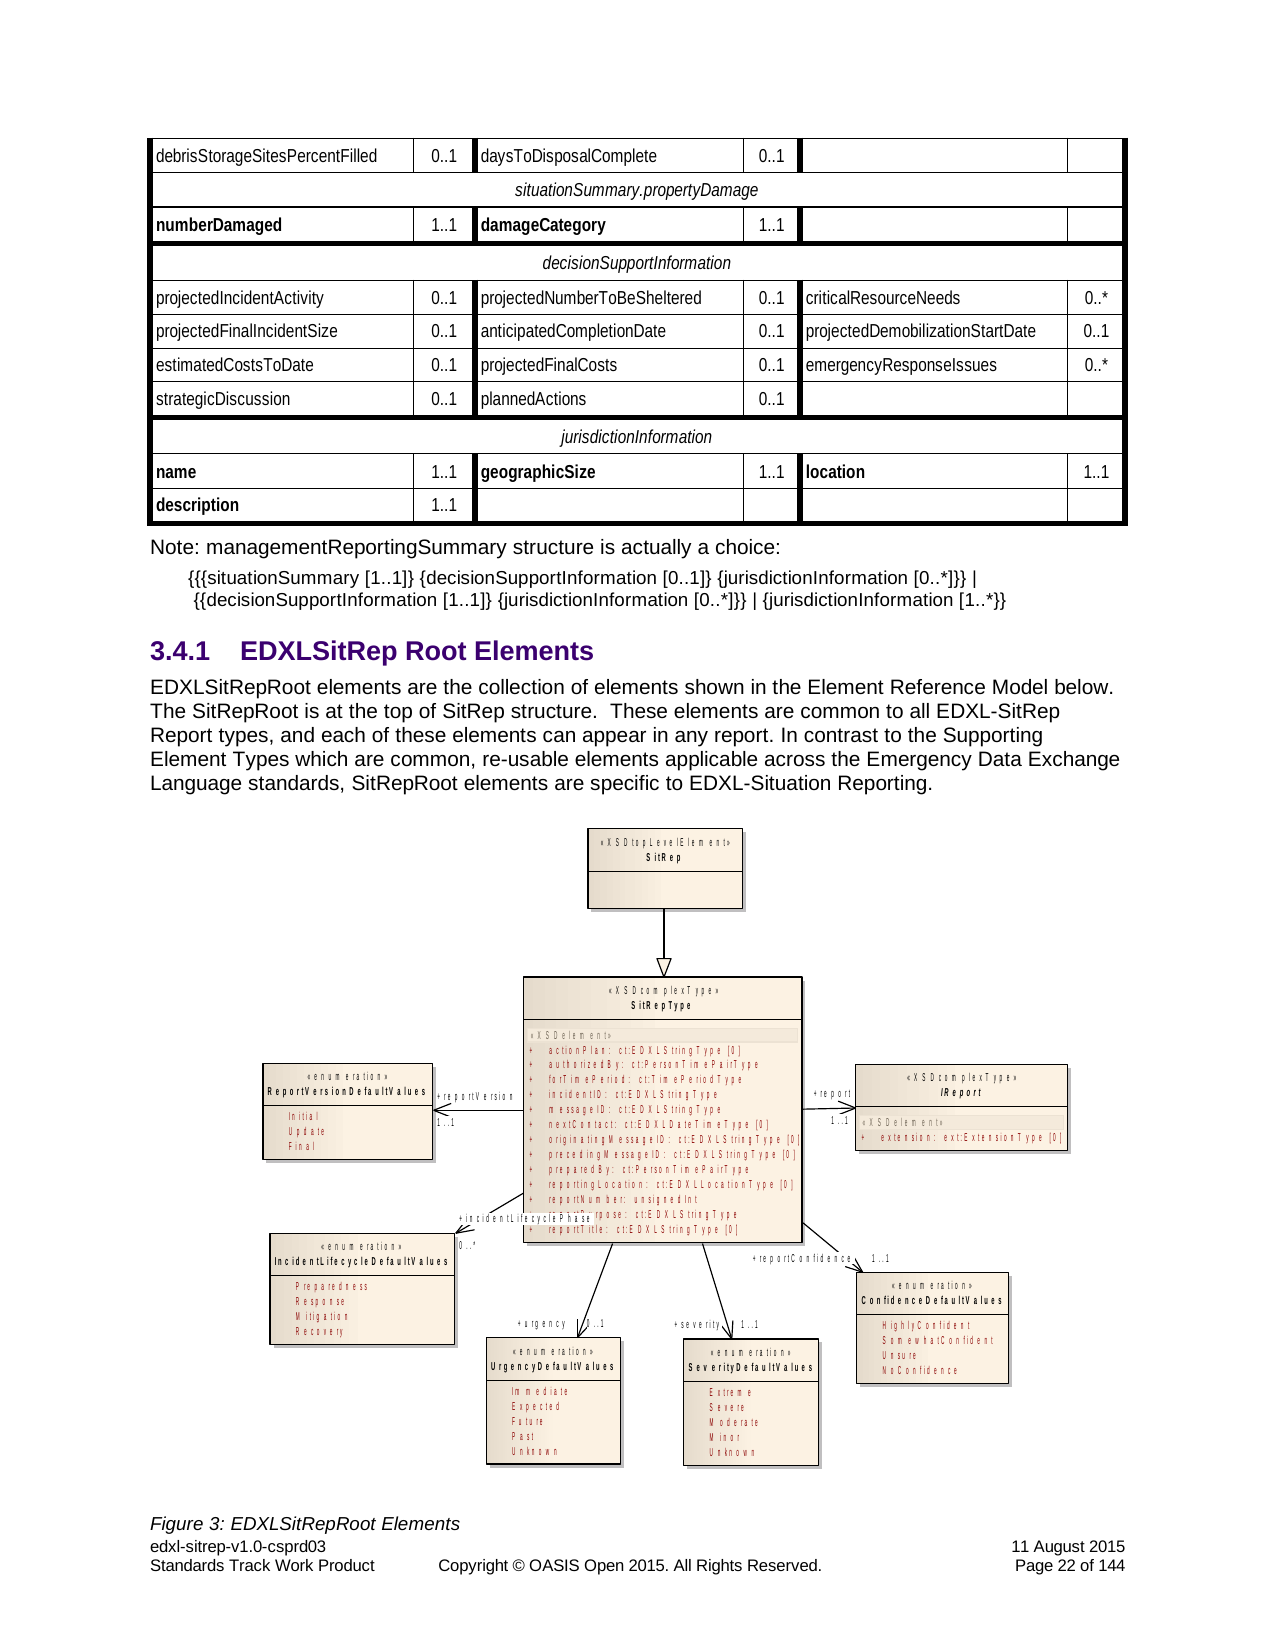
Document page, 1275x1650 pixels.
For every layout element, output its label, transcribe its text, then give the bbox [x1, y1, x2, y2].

subtitle EDXLSitRep Root Elements [150, 635, 1125, 666]
table_cell 1..1 [744, 208, 797, 241]
table_cell [478, 489, 743, 521]
table_cell debrisStorageSitesPercentFilled [153, 139, 413, 172]
table_cell [803, 382, 1067, 414]
table_cell location [803, 454, 1067, 488]
table_cell 1..1 [1068, 454, 1122, 488]
table_cell 1..1 [414, 489, 472, 521]
table_cell decisionSupportInformation [153, 246, 1122, 279]
table_cell 1..1 [414, 454, 472, 488]
table_cell 0..1 [414, 139, 472, 172]
text {{{situationSummary [1..1]} {decisionSupportInformation [0..1]} {jurisdictionInformation [0..*]}} | [150, 567, 1125, 589]
table_cell numberDamaged [153, 208, 413, 241]
table_cell situationSummary.propertyDamage [153, 173, 1122, 206]
table_cell [803, 139, 1067, 172]
table_cell projectedFinalIncidentSize [153, 315, 413, 347]
table_cell [1068, 382, 1122, 414]
table_cell [1068, 208, 1122, 241]
table_cell 0..1 [744, 139, 797, 172]
table_cell 1..1 [744, 454, 797, 488]
table_cell emergencyResponseIssues [803, 349, 1067, 381]
table_cell plannedActions [478, 382, 743, 414]
table_cell daysToDisposalComplete [478, 139, 743, 172]
text {{decisionSupportInformation [1..1]} {jurisdictionInformation [0..*]}} | {jurisdictionInformation [1..*}} [150, 589, 1125, 610]
table_cell estimatedCostsToDate [153, 349, 413, 381]
table_cell 0..* [1068, 349, 1122, 381]
table_cell projectedIncidentActivity [153, 281, 413, 314]
table_cell [803, 208, 1067, 241]
table_cell criticalResourceNeeds [803, 281, 1067, 314]
text Figure 3: EDXLSitRepRoot Elements [150, 1513, 1125, 1534]
table_cell projectedNumberToBeSheltered [478, 281, 743, 314]
table_cell 0..1 [744, 281, 797, 314]
table_cell anticipatedCompletionDate [478, 315, 743, 347]
table_cell jurisdictionInformation [153, 420, 1122, 453]
table_cell [744, 489, 797, 521]
table_cell 0..* [1068, 281, 1122, 314]
table_cell 1..1 [414, 208, 472, 241]
text Note: managementReportingSummary structure is actually a choice: [150, 535, 1125, 559]
text EDXLSitRepRoot elements are the collection of elements shown in the Element Reference Model below. The SitRepRoot is at the top of SitRep structure. These elements are common to all EDXL-SitRep Report types, and each of these elements can appear in any report. In contrast to the Supporting Element Types which are common, re-usable elements applicable across the Emergency Data Exchange Language standards, SitRepRoot elements are specific to EDXL-Situation Reporting. [150, 675, 1125, 795]
table_cell strategicDiscussion [153, 382, 413, 414]
table_cell 0..1 [414, 382, 472, 414]
table_cell 0..1 [744, 349, 797, 381]
table_cell 0..1 [1068, 315, 1122, 347]
table_cell [803, 489, 1067, 521]
table_cell 0..1 [744, 315, 797, 347]
table_cell [1068, 139, 1122, 172]
table_cell projectedDemobilizationStartDate [803, 315, 1067, 347]
table_cell damageCategory [478, 208, 743, 241]
table_cell name [153, 454, 413, 488]
table_cell projectedFinalCosts [478, 349, 743, 381]
table_cell 0..1 [414, 281, 472, 314]
table_cell 0..1 [414, 315, 472, 347]
table_cell geographicSize [478, 454, 743, 488]
table_cell 0..1 [744, 382, 797, 414]
table_cell 0..1 [414, 349, 472, 381]
table_cell [1068, 489, 1122, 521]
table_cell description [153, 489, 413, 521]
